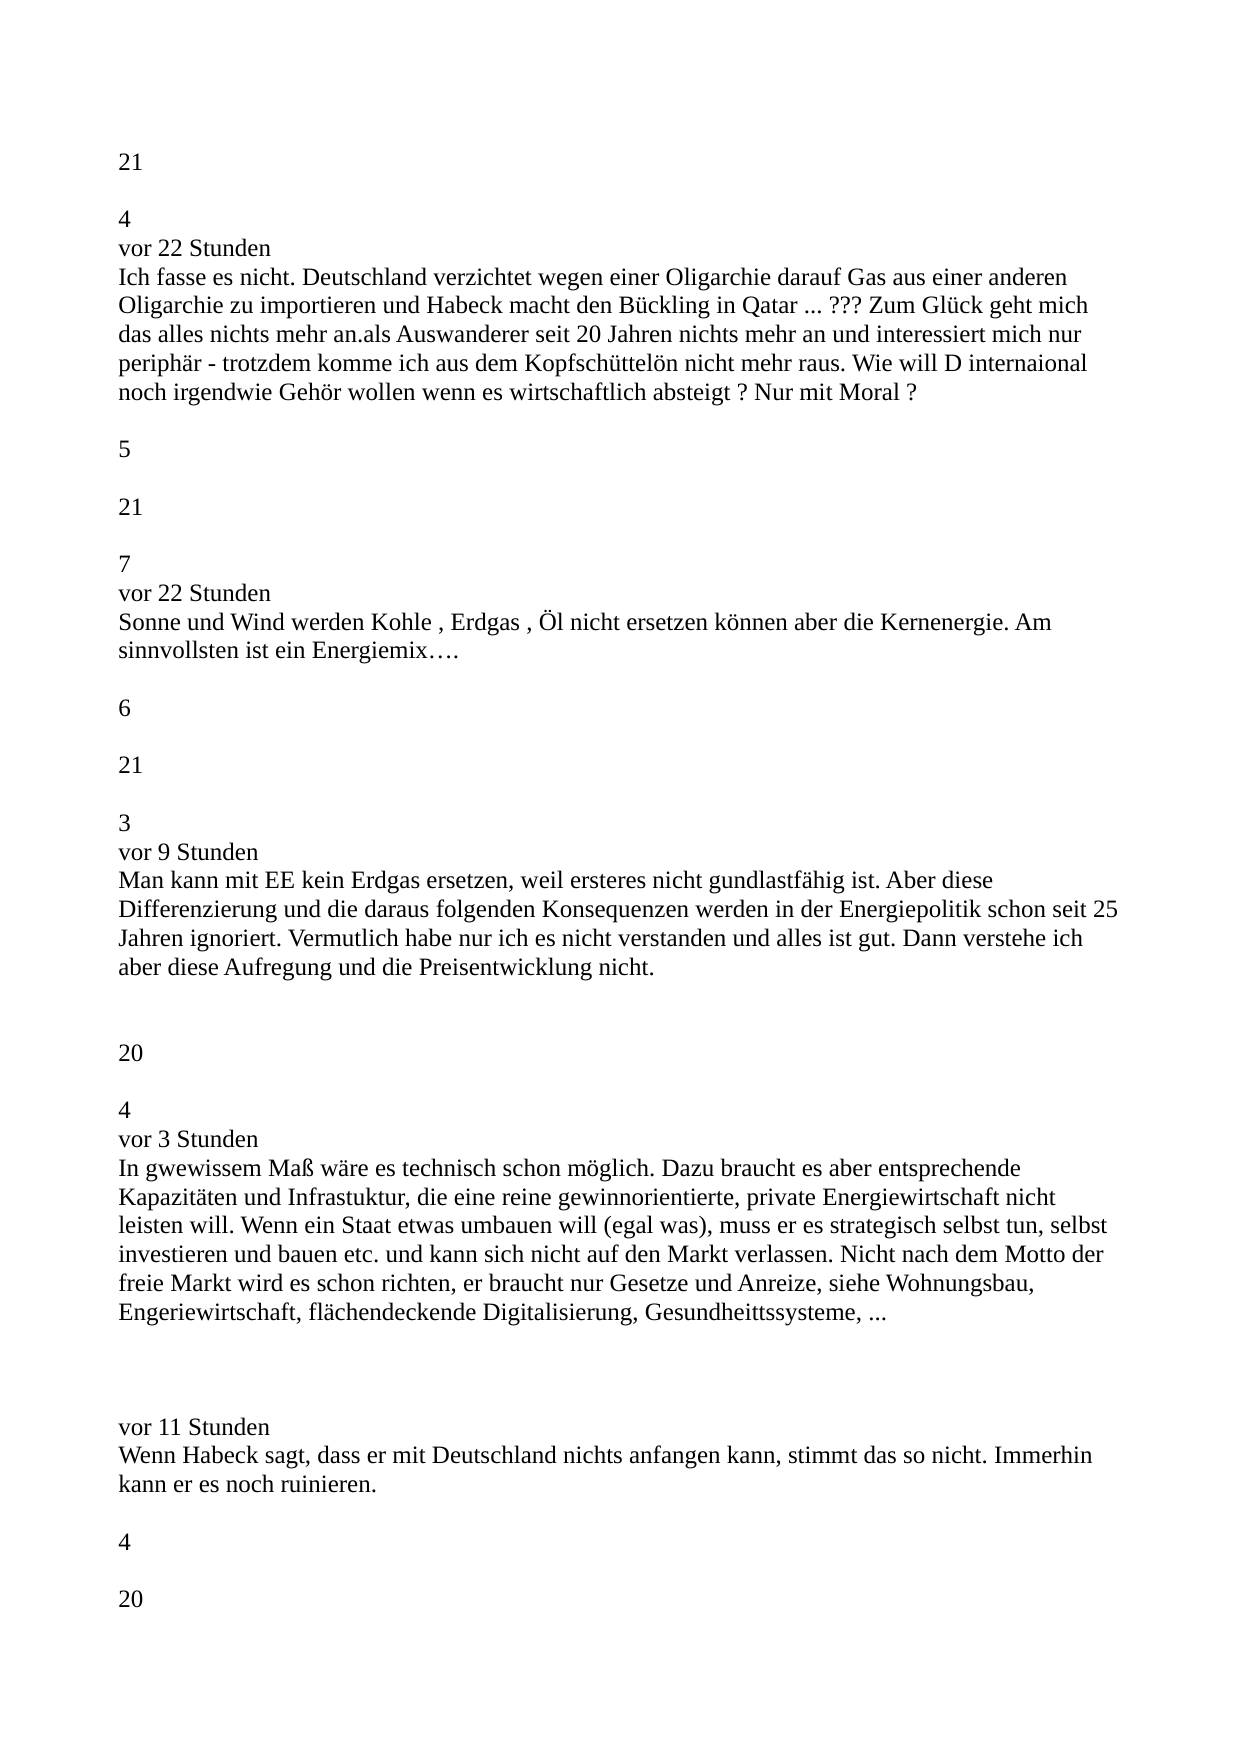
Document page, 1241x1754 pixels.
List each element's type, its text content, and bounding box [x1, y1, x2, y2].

text Sonne und Wind werden Kohle , Erdgas , Öl nicht ersetzen können aber die Kernenergie. Am sinnvollsten ist ein Energiemix…. [118, 607, 1122, 664]
text Man kann mit EE kein Erdgas ersetzen, weil ersteres nicht gundlastfähig ist. Aber diese Differenzierung und die daraus folgenden Konsequenzen werden in der Energiepolitik schon seit 25 Jahren ignoriert. Vermutlich habe nur ich es nicht verstanden und alles ist gut. Dann verstehe ich aber diese Aufregung und die Preisentwicklung nicht. [118, 866, 1122, 981]
text vor 22 Stunden [118, 578, 1122, 607]
text 4 [118, 1527, 1122, 1556]
text vor 22 Stunden [118, 233, 1122, 262]
text 20 [118, 1038, 1122, 1067]
text 20 [118, 1584, 1122, 1613]
text vor 3 Stunden [118, 1124, 1122, 1153]
text 4 [118, 1096, 1122, 1124]
text 3 [118, 808, 1122, 837]
text Ich fasse es nicht. Deutschland verzichtet wegen einer Oligarchie darauf Gas aus einer anderen Oligarchie zu importieren und Habeck macht den Bückling in Qatar ... ??? Zum Glück geht mich das alles nichts mehr an.als Auswanderer seit 20 Jahren nichts mehr an und interessiert mich nur periphär - trotzdem komme ich aus dem Kopfschüttelön nicht mehr raus. Wie will D internaional noch irgendwie Gehör wollen wenn es wirtschaftlich absteigt ? Nur mit Moral ? [118, 262, 1122, 406]
text 21 [118, 751, 1122, 779]
text In gwewissem Maß wäre es technisch schon möglich. Dazu braucht es aber entsprechende Kapazitäten und Infrastuktur, die eine reine gewinnorientierte, private Energiewirtschaft nicht leisten will. Wenn ein Staat etwas umbauen will (egal was), muss er es strategisch selbst tun, selbst investieren und bauen etc. und kann sich nicht auf den Markt verlassen. Nicht nach dem Motto der freie Markt wird es schon richten, er braucht nur Gesetze und Anreize, siehe Wohnungsbau, Engeriewirtschaft, flächendeckende Digitalisierung, Gesundheittssysteme, ... [118, 1153, 1122, 1326]
text 21 [118, 147, 1122, 176]
text 6 [118, 693, 1122, 722]
text 4 [118, 204, 1122, 233]
text vor 11 Stunden [118, 1412, 1122, 1441]
text Wenn Habeck sagt, dass er mit Deutschland nichts anfangen kann, stimmt das so nicht. Immerhin kann er es noch ruinieren. [118, 1441, 1122, 1498]
text 21 [118, 492, 1122, 521]
text 5 [118, 434, 1122, 463]
text vor 9 Stunden [118, 837, 1122, 866]
text 7 [118, 549, 1122, 578]
